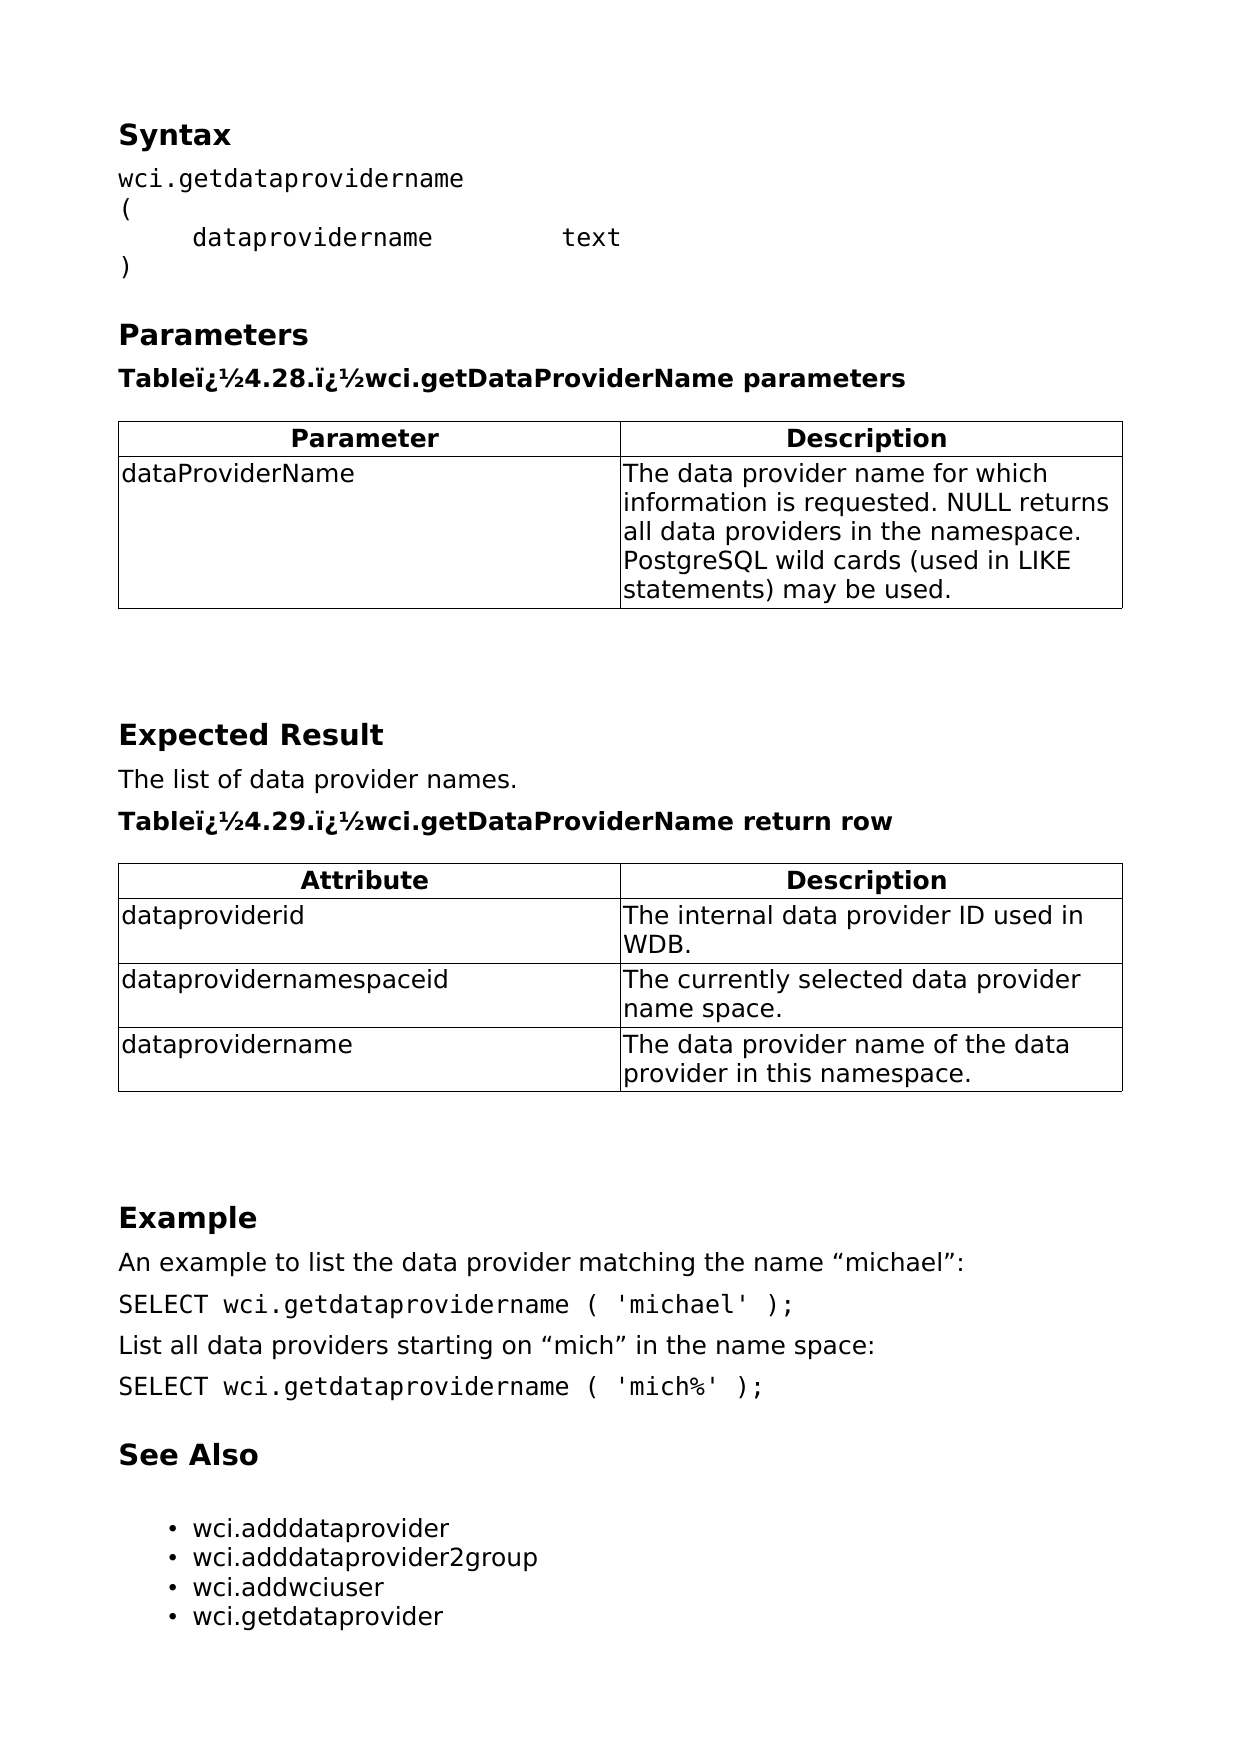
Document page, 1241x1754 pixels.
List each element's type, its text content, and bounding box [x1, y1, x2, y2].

table_header Attribute [119, 864, 620, 898]
subtitle Example [118, 1202, 1122, 1236]
table_cell The internal data provider ID used in WDB. [621, 899, 1122, 962]
text An example to list the data provider matching the name “michael”: [118, 1248, 1122, 1277]
table_cell dataProviderName [119, 457, 620, 608]
text Tableï¿½4.29.ï¿½wci.getDataProviderName return row [118, 807, 1122, 836]
text Tableï¿½4.28.ï¿½wci.getDataProviderName parameters [118, 364, 1122, 394]
table_cell dataprovidernamespaceid [119, 964, 620, 1027]
list wci.adddataprovider2group [177, 1543, 1122, 1573]
text wci.getdataprovidername ( dataprovidername text ) [118, 164, 1122, 281]
table_header Description [621, 864, 1122, 898]
list wci.adddataprovider [177, 1514, 1122, 1543]
list wci.getdataprovider [177, 1602, 1122, 1631]
text The list of data provider names. [118, 765, 1122, 794]
table_cell dataprovidername [119, 1028, 620, 1091]
subtitle Expected Result [118, 718, 1122, 752]
text SELECT wci.getdataprovidername ( 'mich%' ); [118, 1372, 1122, 1402]
subtitle See Also [118, 1438, 1122, 1472]
subtitle Syntax [118, 118, 1122, 152]
table_header Parameter [119, 422, 620, 456]
list wci.addwciuser [177, 1573, 1122, 1602]
table_cell The data provider name of the data provider in this namespace. [621, 1028, 1122, 1091]
table_cell dataproviderid [119, 899, 620, 962]
subtitle Parameters [118, 318, 1122, 352]
table_cell The data provider name for which information is requested. NULL returns all data providers in the namespace. PostgreSQL wild cards (used in LIKE statements) may be used. [621, 457, 1122, 608]
table_header Description [621, 422, 1122, 456]
table_cell The currently selected data provider name space. [621, 964, 1122, 1027]
text SELECT wci.getdataprovidername ( 'michael' ); [118, 1290, 1122, 1319]
text List all data providers starting on “mich” in the name space: [118, 1331, 1122, 1360]
